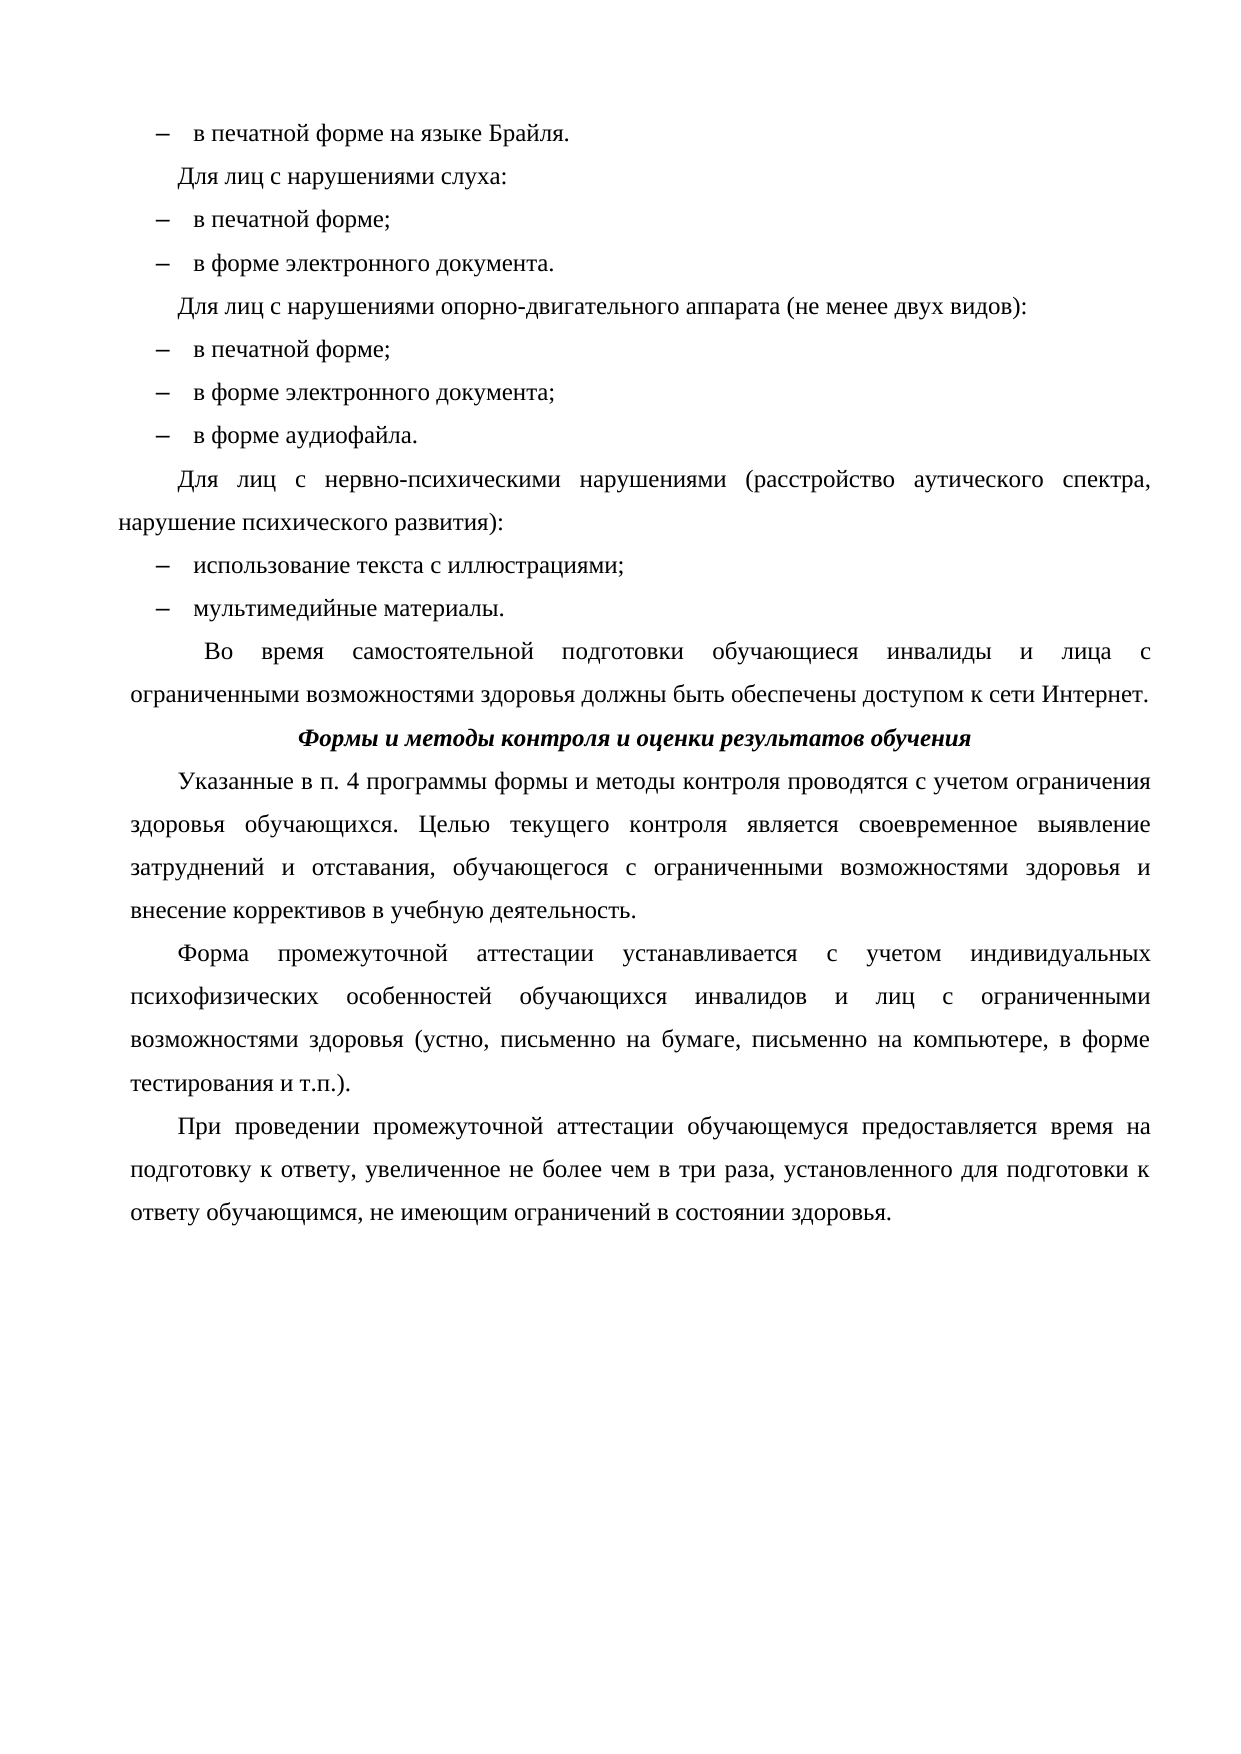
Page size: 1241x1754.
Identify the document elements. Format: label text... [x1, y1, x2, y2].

list в печатной форме; [156, 334, 1152, 363]
list использование текста с иллюстрациями; [156, 550, 1152, 579]
text Во время самостоятельной подготовки обучающиеся инвалиды и лица с ограниченными возможностями здоровья должны быть обеспечены доступом к сети Интернет. [130, 636, 1152, 708]
text Указанные в п. 4 программы формы и методы контроля проводятся с учетом ограничения здоровья обучающихся. Целью текущего контроля является своевременное выявление затруднений и отставания, обучающегося с ограниченными возможностями здоровья и внесение коррективов в учебную деятельность. [130, 766, 1152, 924]
list в печатной форме на языке Брайля. [156, 118, 1152, 147]
text Формы и методы контроля и оценки результатов обучения [118, 723, 1152, 751]
list в форме электронного документа. [156, 248, 1152, 277]
text При проведении промежуточной аттестации обучающемуся предоставляется время на подготовку к ответу, увеличенное не более чем в три раза, установленного для подготовки к ответу обучающимся, не имеющим ограничений в состоянии здоровья. [130, 1111, 1152, 1226]
text Для лиц с нарушениями слуха: [118, 161, 1152, 190]
list в печатной форме; [156, 204, 1152, 233]
text Для лиц с нарушениями опорно-двигательного аппарата (не менее двух видов): [118, 291, 1152, 320]
text Для лиц с нервно-психическими нарушениями (расстройство аутического спектра, нарушение психического развития): [118, 464, 1152, 536]
list в форме электронного документа; [156, 377, 1152, 406]
list мультимедийные материалы. [156, 593, 1152, 622]
list в форме аудиофайла. [156, 421, 1152, 449]
text Форма промежуточной аттестации устанавливается с учетом индивидуальных психофизических особенностей обучающихся инвалидов и лиц с ограниченными возможностями здоровья (устно, письменно на бумаге, письменно на компьютере, в форме тестирования и т.п.). [130, 938, 1152, 1096]
